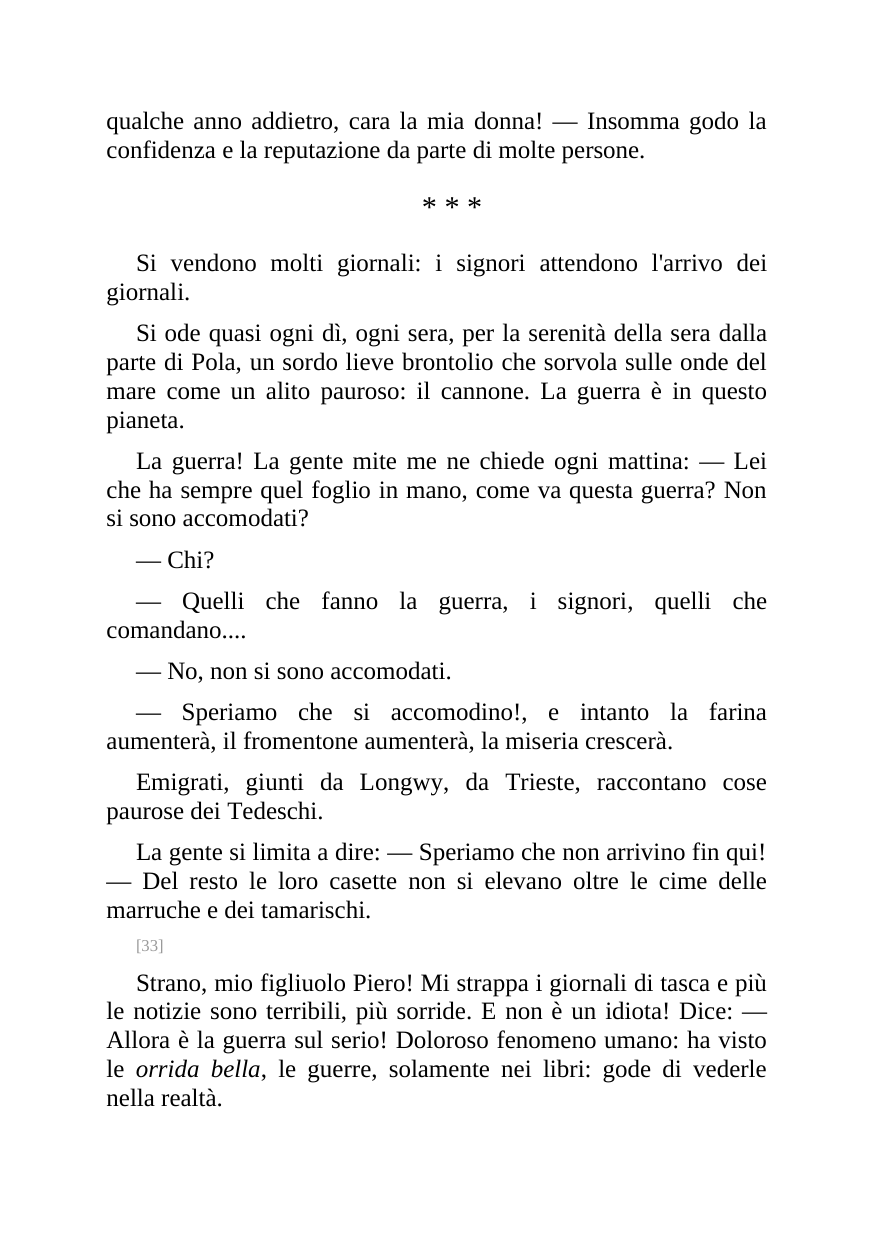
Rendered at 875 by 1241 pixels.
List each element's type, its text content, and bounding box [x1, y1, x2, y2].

text La guerra! La gente mite me ne chiede ogni mattina: — Lei che ha sempre quel foglio in mano, come va questa guerra? Non si sono accomodati? [106, 446, 768, 532]
text — No, non si sono accomodati. [106, 656, 768, 685]
text Si ode quasi ogni dì, ogni sera, per la serenità della sera dalla parte di Pola, un sordo lieve brontolio che sorvola sulle onde del mare come un alito pauroso: il cannone. La guerra è in questo pianeta. [106, 318, 768, 433]
text Emigrati, giunti da Longwy, da Trieste, raccontano cose paurose dei Tedeschi. [106, 767, 768, 825]
text Strano, mio figliuolo Piero! Mi strappa i giornali di tasca e più le notizie sono terribili, più sorride. E non è un idiota! Dice: — Allora è la guerra sul serio! Doloroso fenomeno umano: ha visto le orrida bella, le guerre, solamente nei libri: gode di vederle nella realtà. [106, 968, 768, 1111]
text — Quelli che fanno la guerra, i signori, quelli che comandano.... [106, 586, 768, 643]
text La gente si limita a dire: — Speriamo che non arrivino fin qui! — Del resto le loro casette non si elevano oltre le cime delle marruche e dei tamarischi. [106, 837, 768, 923]
text — Speriamo che si accomodino!, e intanto la farina aumenterà, il fromentone aumenterà, la miseria crescerà. [106, 697, 768, 755]
text [33] [106, 936, 136, 955]
text — Chi? [106, 545, 768, 573]
text [33] [164, 936, 768, 955]
text qualche anno addietro, cara la mia donna! — Insomma godo la confidenza e la reputazione da parte di molte persone. [106, 106, 768, 164]
text * * * [106, 189, 768, 223]
text Si vendono molti giornali: i signori attendono l'arrivo dei giornali. [106, 248, 768, 306]
